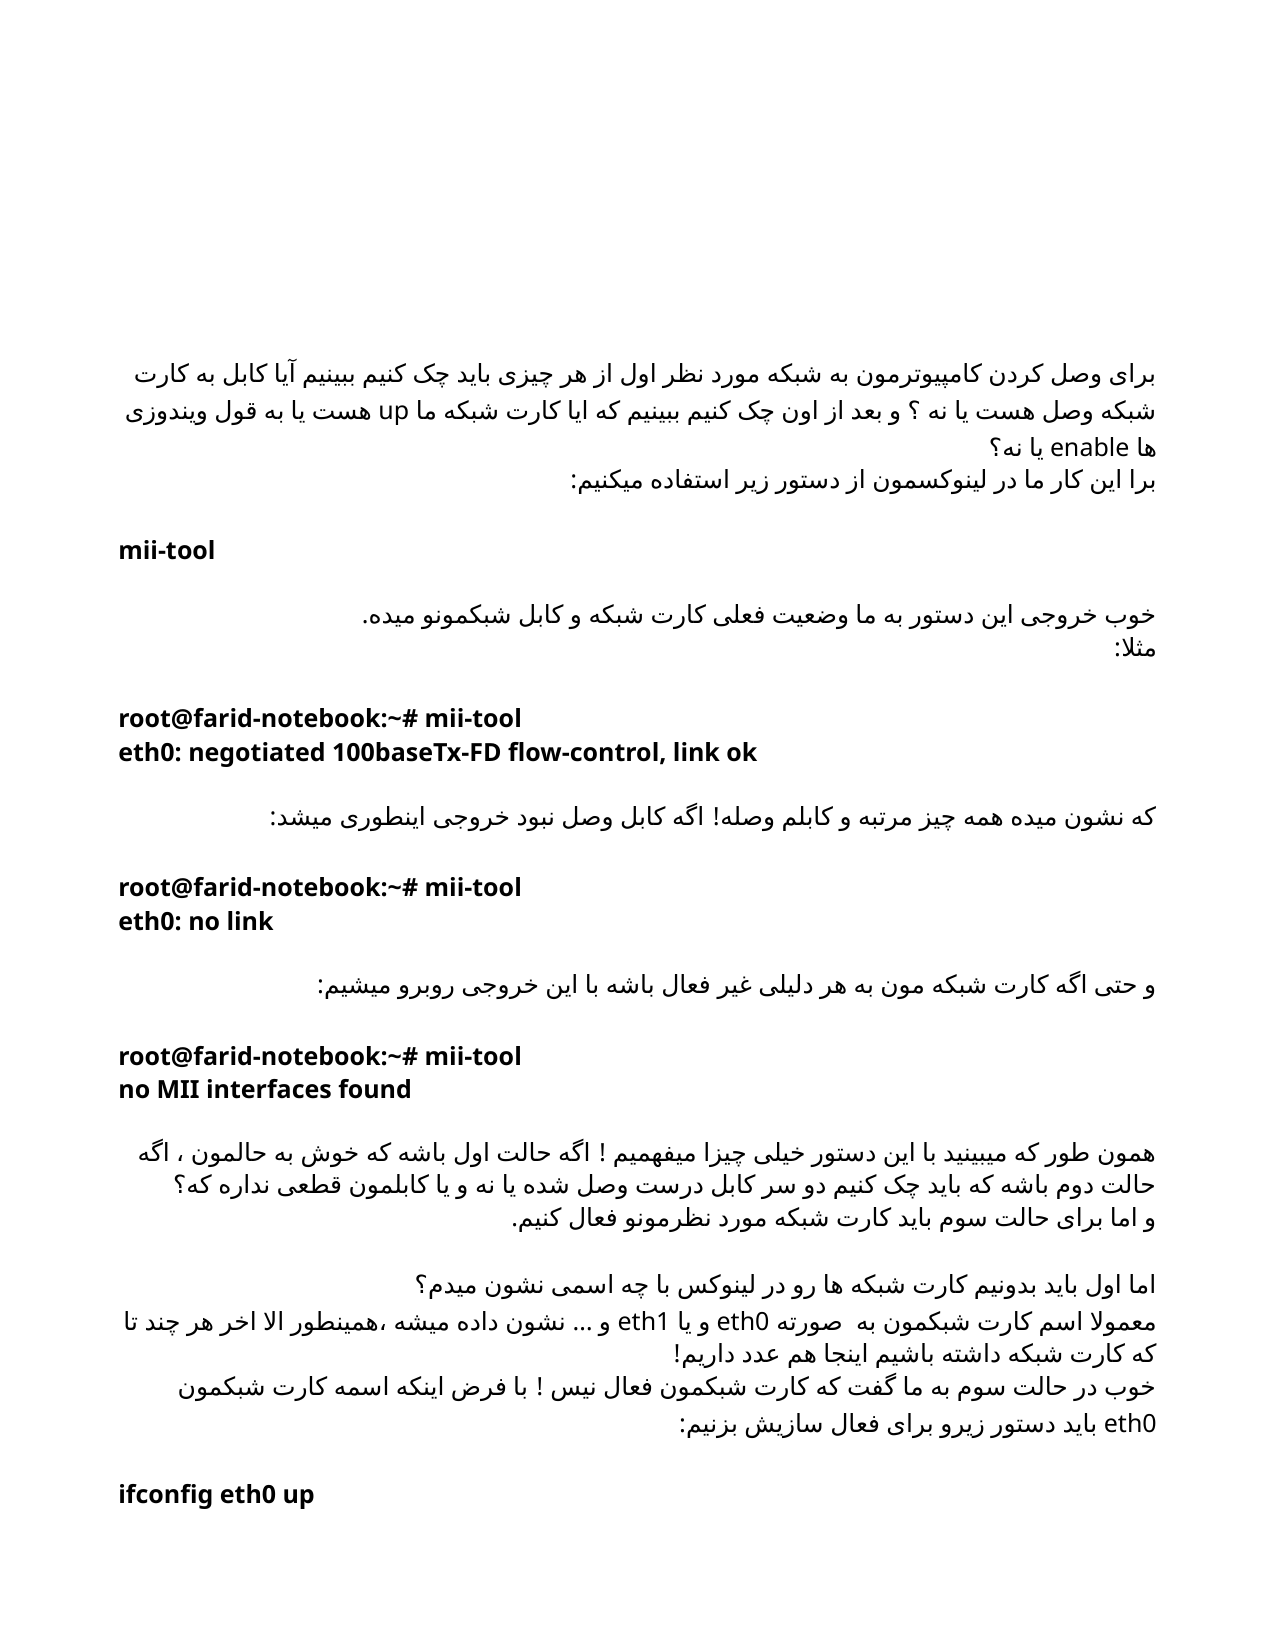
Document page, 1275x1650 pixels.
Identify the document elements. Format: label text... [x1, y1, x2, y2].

text که نشون میده همه چیز مرتبه و کابلم وصله! اگه کابل وصل نبود خروجی اینطوری میشد: [118, 803, 1157, 835]
text root@farid-notebook:~# mii-tool [118, 700, 1157, 734]
text برای وصل کردن کامپیوترمون به شبکه مورد نظر اول از هر چیزی باید چک کنیم ببینیم آیا کابل به کارت شبکه وصل هست یا نه ؟ و بعد از اون چک کنیم ببینیم که ایا کارت شبکه ما up هست یا به قول ویندوزی ها enable یا نه؟ [118, 360, 1157, 466]
text و حتی اگه کارت شبکه مون به هر دلیلی غیر فعال باشه با این خروجی روبرو میشیم: [118, 971, 1157, 1004]
text root@farid-notebook:~# mii-tool [118, 1038, 1157, 1072]
text ifconfig eth0 up [118, 1477, 1157, 1511]
text mii-tool [118, 533, 1157, 567]
text مثلا: [118, 634, 1157, 666]
text و اما برای حالت سوم باید کارت شبکه مورد نظرمونو فعال کنیم. [118, 1204, 1157, 1237]
text eth0: negotiated 100baseTx-FD flow-control, link ok [118, 734, 1157, 768]
text خوب در حالت سوم به ما گفت که کارت شبکمون فعال نیس ! با فرض اینکه اسمه کارت شبکمون eth0 باید دستور زیرو برای فعال سازیش بزنیم: [118, 1373, 1157, 1442]
text eth0: no link [118, 903, 1157, 937]
text معمولا اسم کارت شبکمون به صورته eth0 و یا eth1 و … نشون داده میشه ،همینطور الا اخر هر چند تا که کارت شبکه داشته باشیم اینجا هم عدد داریم! [118, 1303, 1157, 1373]
text اما اول باید بدونیم کارت شبکه ها رو در لینوکس با چه اسمی نشون میدم؟ [118, 1271, 1157, 1303]
text no MII interfaces found [118, 1072, 1157, 1106]
text برا این کار ما در لینوکسمون از دستور زیر استفاده میکنیم: [118, 466, 1157, 499]
text خوب خروجی این دستور به ما وضعیت فعلی کارت شبکه و کابل شبکمونو میده. [118, 601, 1157, 634]
text همون طور که میبینید با این دستور خیلی چیزا میفهمیم ! اگه حالت اول باشه که خوش به حالمون ، اگه حالت دوم باشه که باید چک کنیم دو سر کابل درست وصل شده یا نه و یا کابلمون قطعی نداره که؟ [118, 1139, 1157, 1204]
text root@farid-notebook:~# mii-tool [118, 869, 1157, 903]
